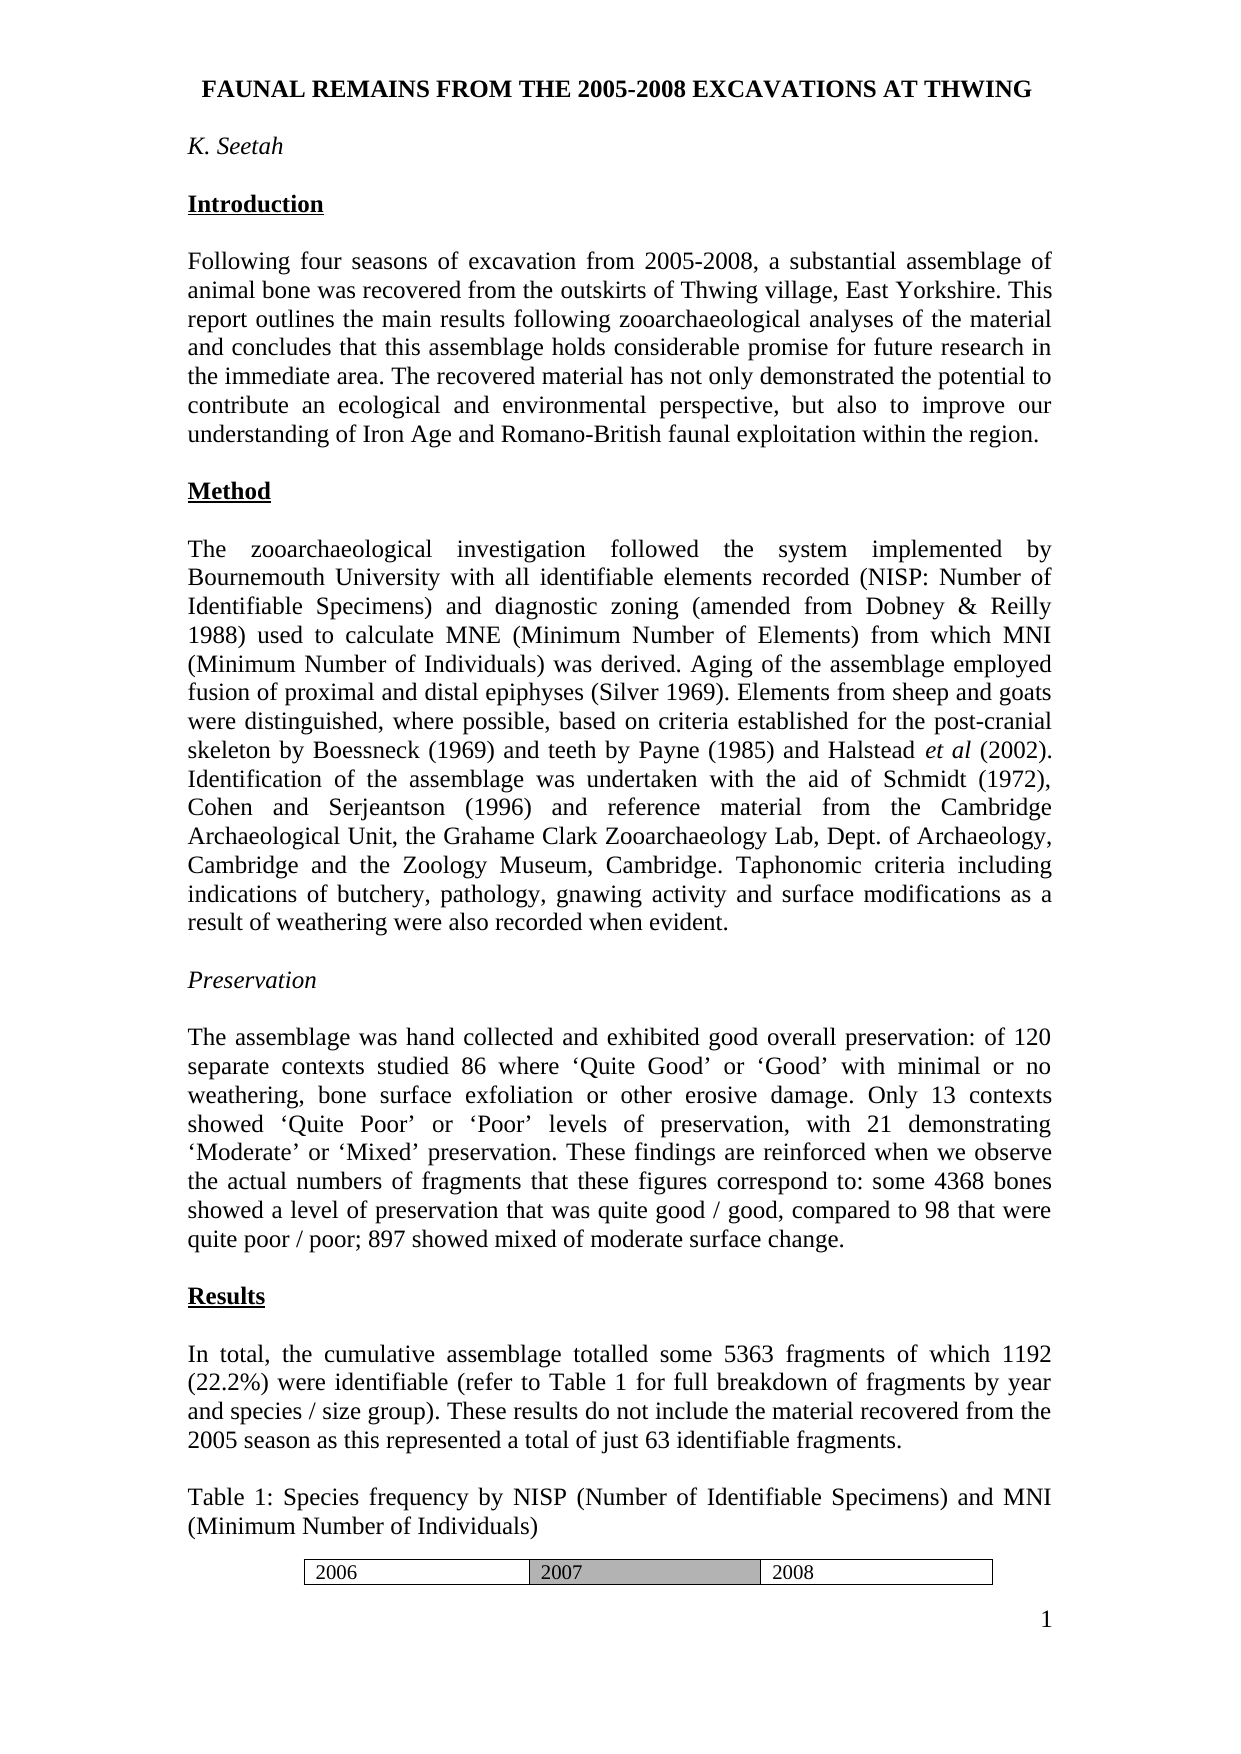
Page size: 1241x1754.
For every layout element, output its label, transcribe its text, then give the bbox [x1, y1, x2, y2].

table_header 2008 [761, 1560, 992, 1584]
text In total, the cumulative assemblage totalled some 5363 fragments of which 1192 (22.2%) were identifiable (refer to Table 1 for full breakdown of fragments by year and species / size group). These results do not include the material recovered from the 2005 season as this represented a total of just 63 identifiable fragments. [187, 1339, 1053, 1454]
text Table 1: Species frequency by NISP (Number of Identifiable Specimens) and MNI (Minimum Number of Individuals) [187, 1482, 1053, 1540]
text K. Seetah [187, 131, 1053, 160]
text The zooarchaeological investigation followed the system implemented by Bournemouth University with all identifiable elements recorded (NISP: Number of Identifiable Specimens) and diagnostic zoning (amended from Dobney & Reilly 1988) used to calculate MNE (Minimum Number of Elements) from which MNI (Minimum Number of Individuals) was derived. Aging of the assemblage employed fusion of proximal and distal epiphyses (Silver 1969). Elements from sheep and goats were distinguished, where possible, based on criteria established for the post-cranial skeleton by Boessneck (1969) and teeth by Payne (1985) and Halstead et al (2002). Identification of the assemblage was undertaken with the aid of Schmidt (1972), Cohen and Serjeantson (1996) and reference material from the Cambridge Archaeological Unit, the Grahame Clark Zooarchaeology Lab, Dept. of Archaeology, Cambridge and the Zoology Museum, Cambridge. Taphonomic criteria including indications of butchery, pathology, gnawing activity and surface modifications as a result of weathering were also recorded when evident. [187, 534, 1053, 936]
text FAUNAL REMAINS FROM THE 2005-2008 EXCAVATIONS AT THWING [187, 74, 1053, 102]
table_header [188, 1559, 304, 1584]
text Results [187, 1281, 1053, 1310]
text Preservation [187, 965, 1053, 994]
text Method [187, 476, 1053, 505]
table_header 2007 [530, 1560, 760, 1584]
table_header 2006 [305, 1560, 529, 1584]
text The assemblage was hand collected and exhibited good overall preservation: of 120 separate contexts studied 86 where ‘Quite Good’ or ‘Good’ with minimal or no weathering, bone surface exfoliation or other erosive damage. Only 13 contexts showed ‘Quite Poor’ or ‘Poor’ levels of preservation, with 21 demonstrating ‘Moderate’ or ‘Mixed’ preservation. These findings are reinforced when we observe the actual numbers of fragments that these figures correspond to: some 4368 bones showed a level of preservation that was quite good / good, compared to 98 that were quite poor / poor; 897 showed mixed of moderate surface change. [187, 1022, 1053, 1252]
text Introduction [187, 189, 1053, 217]
text Following four seasons of excavation from 2005-2008, a substantial assemblage of animal bone was recovered from the outskirts of Thwing village, East Yorkshire. This report outlines the main results following zooarchaeological analyses of the material and concludes that this assemblage holds considerable promise for future research in the immediate area. The recovered material has not only demonstrated the potential to contribute an ecological and environmental perspective, but also to improve our understanding of Iron Age and Romano-British faunal exploitation within the region. [187, 246, 1053, 447]
